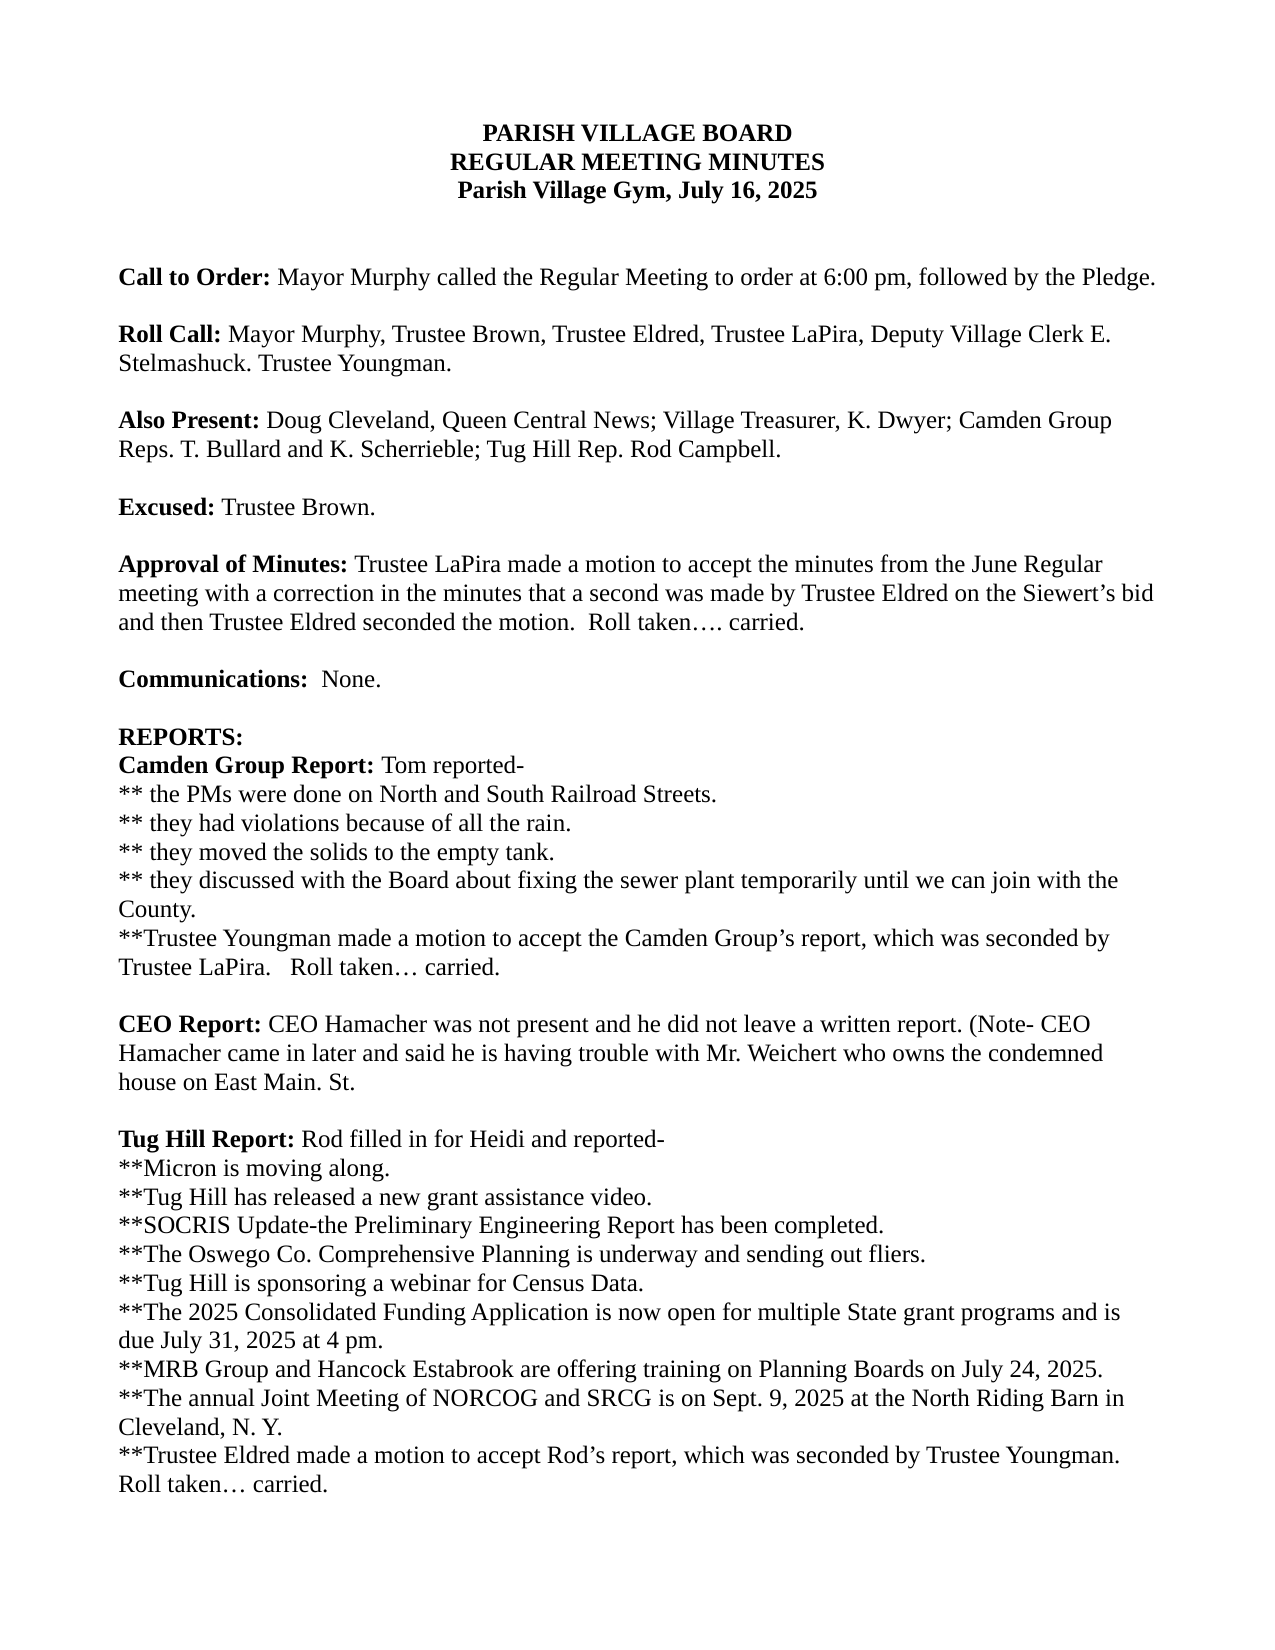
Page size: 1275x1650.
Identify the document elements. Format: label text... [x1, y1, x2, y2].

text ** they moved the solids to the empty tank. [118, 837, 1157, 866]
text **SOCRIS Update-the Preliminary Engineering Report has been completed. [118, 1211, 1157, 1239]
text Communications: None. [118, 664, 1157, 693]
text **Micron is moving along. [118, 1153, 1157, 1182]
text PARISH VILLAGE BOARD [118, 118, 1157, 147]
text **The annual Joint Meeting of NORCOG and SRCG is on Sept. 9, 2025 at the North Riding Barn in Cleveland, N. Y. [118, 1383, 1157, 1441]
text Tug Hill Report: Rod filled in for Heidi and reported- [118, 1124, 1157, 1153]
text Approval of Minutes: Trustee LaPira made a motion to accept the minutes from the June Regular meeting with a correction in the minutes that a second was made by Trustee Eldred on the Siewert’s bid and then Trustee Eldred seconded the motion. Roll taken…. carried. [118, 549, 1157, 636]
text ** the PMs were done on North and South Railroad Streets. [118, 779, 1157, 808]
text Call to Order: Mayor Murphy called the Regular Meeting to order at 6:00 pm, followed by the Pledge. [118, 262, 1157, 291]
text **Tug Hill is sponsoring a webinar for Census Data. [118, 1268, 1157, 1297]
text **Tug Hill has released a new grant assistance video. [118, 1182, 1157, 1211]
text ** they discussed with the Board about fixing the sewer plant temporarily until we can join with the County. [118, 866, 1157, 923]
text REGULAR MEETING MINUTES [118, 147, 1157, 176]
text Camden Group Report: Tom reported- [118, 751, 1157, 779]
text Excused: Trustee Brown. [118, 492, 1157, 521]
text **Trustee Eldred made a motion to accept Rod’s report, which was seconded by Trustee Youngman. Roll taken… carried. [118, 1441, 1157, 1498]
text CEO Report: CEO Hamacher was not present and he did not leave a written report. (Note- CEO Hamacher came in later and said he is having trouble with Mr. Weichert who owns the condemned house on East Main. St. [118, 1009, 1157, 1096]
text REPORTS: [118, 722, 1157, 751]
text Parish Village Gym, July 16, 2025 [118, 176, 1157, 204]
text ** they had violations because of all the rain. [118, 808, 1157, 837]
text Roll Call: Mayor Murphy, Trustee Brown, Trustee Eldred, Trustee LaPira, Deputy Village Clerk E. Stelmashuck. Trustee Youngman. [118, 319, 1157, 377]
text Also Present: Doug Cleveland, Queen Central News; Village Treasurer, K. Dwyer; Camden Group Reps. T. Bullard and K. Scherrieble; Tug Hill Rep. Rod Campbell. [118, 406, 1157, 463]
text **The 2025 Consolidated Funding Application is now open for multiple State grant programs and is due July 31, 2025 at 4 pm. [118, 1297, 1157, 1354]
text **MRB Group and Hancock Estabrook are offering training on Planning Boards on July 24, 2025. [118, 1354, 1157, 1383]
text **The Oswego Co. Comprehensive Planning is underway and sending out fliers. [118, 1239, 1157, 1268]
text **Trustee Youngman made a motion to accept the Camden Group’s report, which was seconded by Trustee LaPira. Roll taken… carried. [118, 923, 1157, 981]
